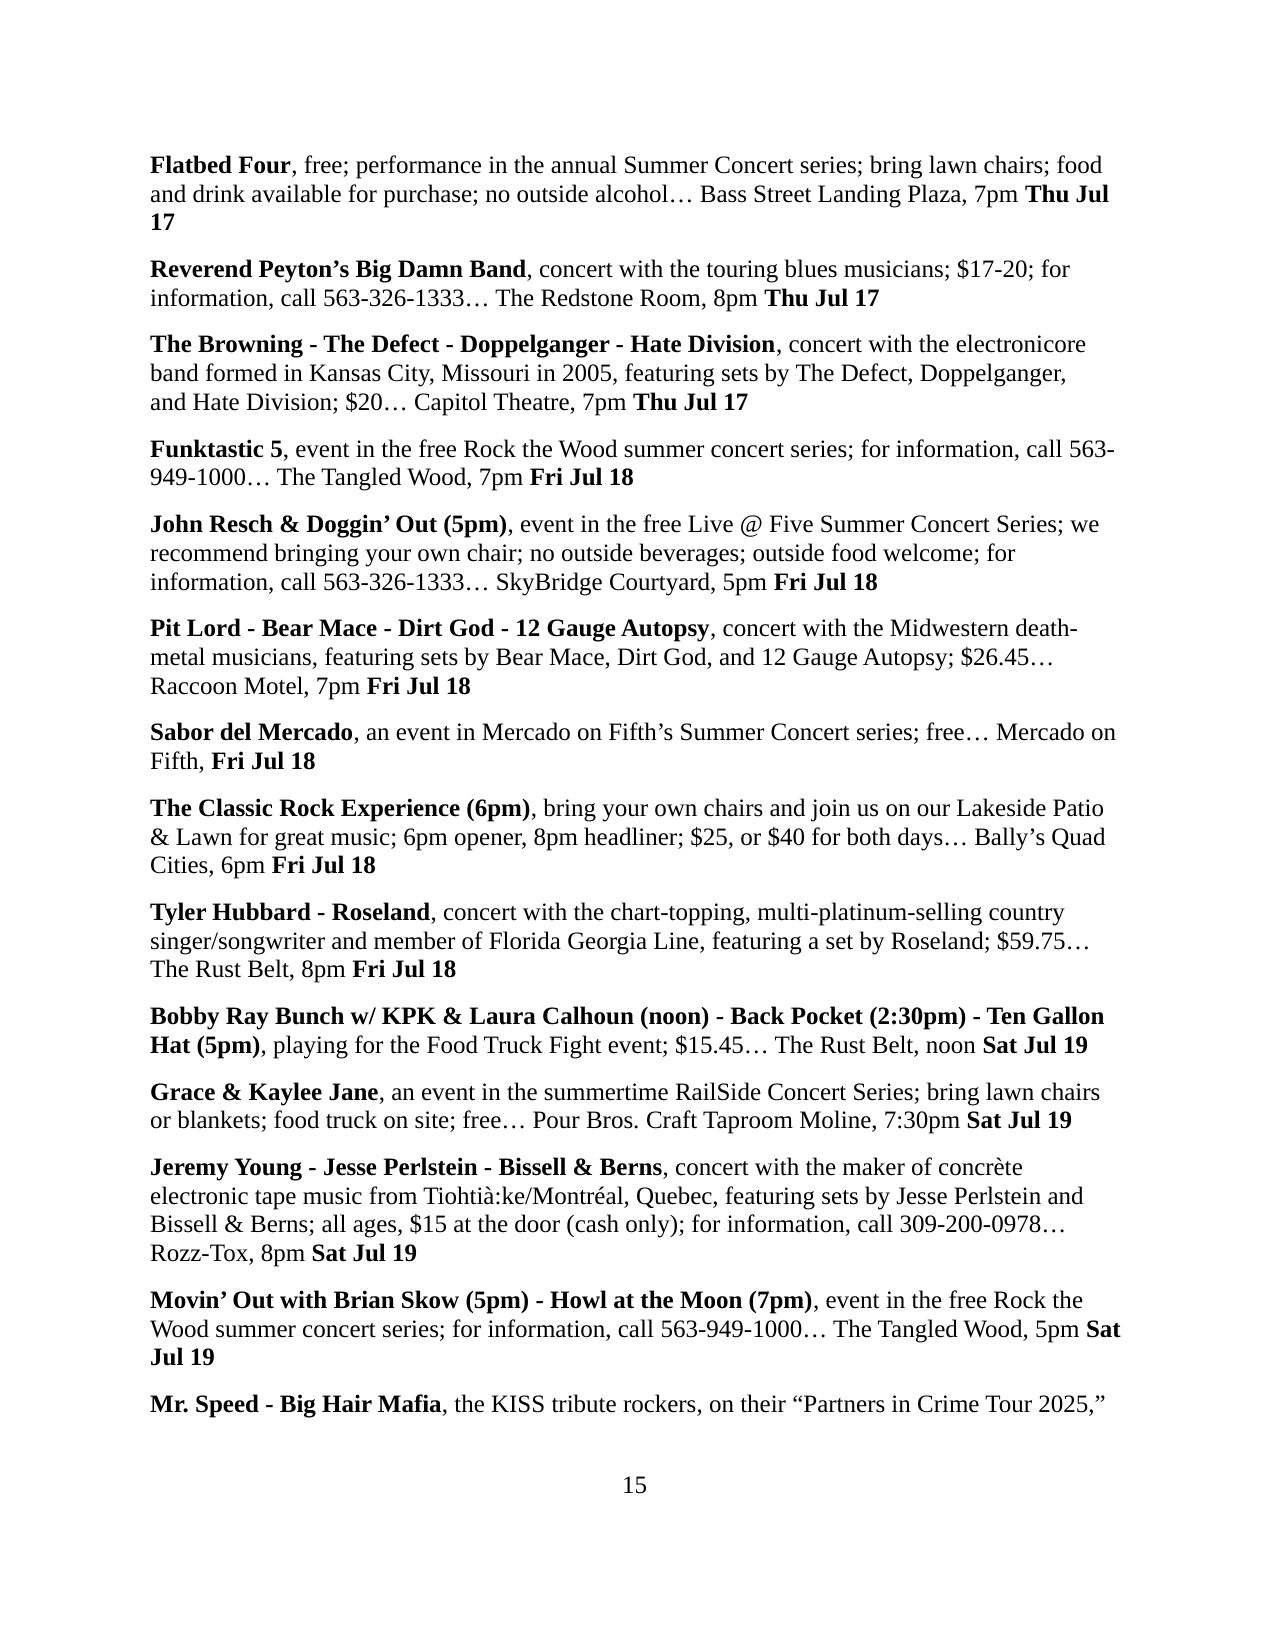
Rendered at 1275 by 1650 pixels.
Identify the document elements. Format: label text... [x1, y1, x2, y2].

text Jeremy Young - Jesse Perlstein - Bissell & Berns, concert with the maker of concrète electronic tape music from Tiohtià:ke/Montréal, Quebec, featuring sets by Jesse Perlstein and Bissell & Berns; all ages, $15 at the door (cash only); for information, call 309-200-0978… Rozz-Tox, 8pm Sat Jul 19 [150, 1152, 1125, 1267]
text Reverend Peyton’s Big Damn Band, concert with the touring blues musicians; $17-20; for information, call 563-326-1333… The Redstone Room, 8pm Thu Jul 17 [150, 254, 1125, 312]
text Tyler Hubbard - Roseland, concert with the chart-topping, multi-platinum-selling country singer/songwriter and member of Florida Georgia Line, featuring a set by Roseland; $59.75… The Rust Belt, 8pm Fri Jul 18 [150, 897, 1125, 983]
text Bobby Ray Bunch w/ KPK & Laura Calhoun (noon) - Back Pocket (2:30pm) - Ten Gallon Hat (5pm), playing for the Food Truck Fight event; $15.45… The Rust Belt, noon Sat Jul 19 [150, 1001, 1125, 1059]
text Funktastic 5, event in the free Rock the Wood summer concert series; for information, call 563-949-1000… The Tangled Wood, 7pm Fri Jul 18 [150, 434, 1125, 491]
text Pit Lord - Bear Mace - Dirt God - 12 Gauge Autopsy, concert with the Midwestern death-metal musicians, featuring sets by Bear Mace, Dirt God, and 12 Gauge Autopsy; $26.45… Raccoon Motel, 7pm Fri Jul 18 [150, 613, 1125, 699]
text Grace & Kaylee Jane, an event in the summertime RailSide Concert Series; bring lawn chairs or blankets; food truck on site; free… Pour Bros. Craft Taproom Moline, 7:30pm Sat Jul 19 [150, 1077, 1125, 1134]
text The Classic Rock Experience (6pm), bring your own chairs and join us on our Lakeside Patio & Lawn for great music; 6pm opener, 8pm headliner; $25, or $40 for both days… Bally’s Quad Cities, 6pm Fri Jul 18 [150, 793, 1125, 879]
text The Browning - The Defect - Doppelganger - Hate Division, concert with the electronicore band formed in Kansas City, Missouri in 2005, featuring sets by The Defect, Doppelganger, and Hate Division; $20… Capitol Theatre, 7pm Thu Jul 17 [150, 329, 1125, 416]
text Sabor del Mercado, an event in Mercado on Fifth’s Summer Concert series; free… Mercado on Fifth, Fri Jul 18 [150, 717, 1125, 775]
text Flatbed Four, free; performance in the annual Summer Concert series; bring lawn chairs; food and drink available for purchase; no outside alcohol… Bass Street Landing Plaza, 7pm Thu Jul 17 [150, 150, 1125, 236]
text Movin’ Out with Brian Skow (5pm) - Howl at the Moon (7pm), event in the free Rock the Wood summer concert series; for information, call 563-949-1000… The Tangled Wood, 5pm Sat Jul 19 [150, 1285, 1125, 1371]
text Mr. Speed - Big Hair Mafia, the KISS tribute rockers, on their “Partners in Crime Tour 2025,” [150, 1389, 1125, 1418]
text John Resch & Doggin’ Out (5pm), event in the free Live @ Five Summer Concert Series; we recommend bringing your own chair; no outside beverages; outside food welcome; for information, call 563-326-1333… SkyBridge Courtyard, 5pm Fri Jul 18 [150, 509, 1125, 595]
